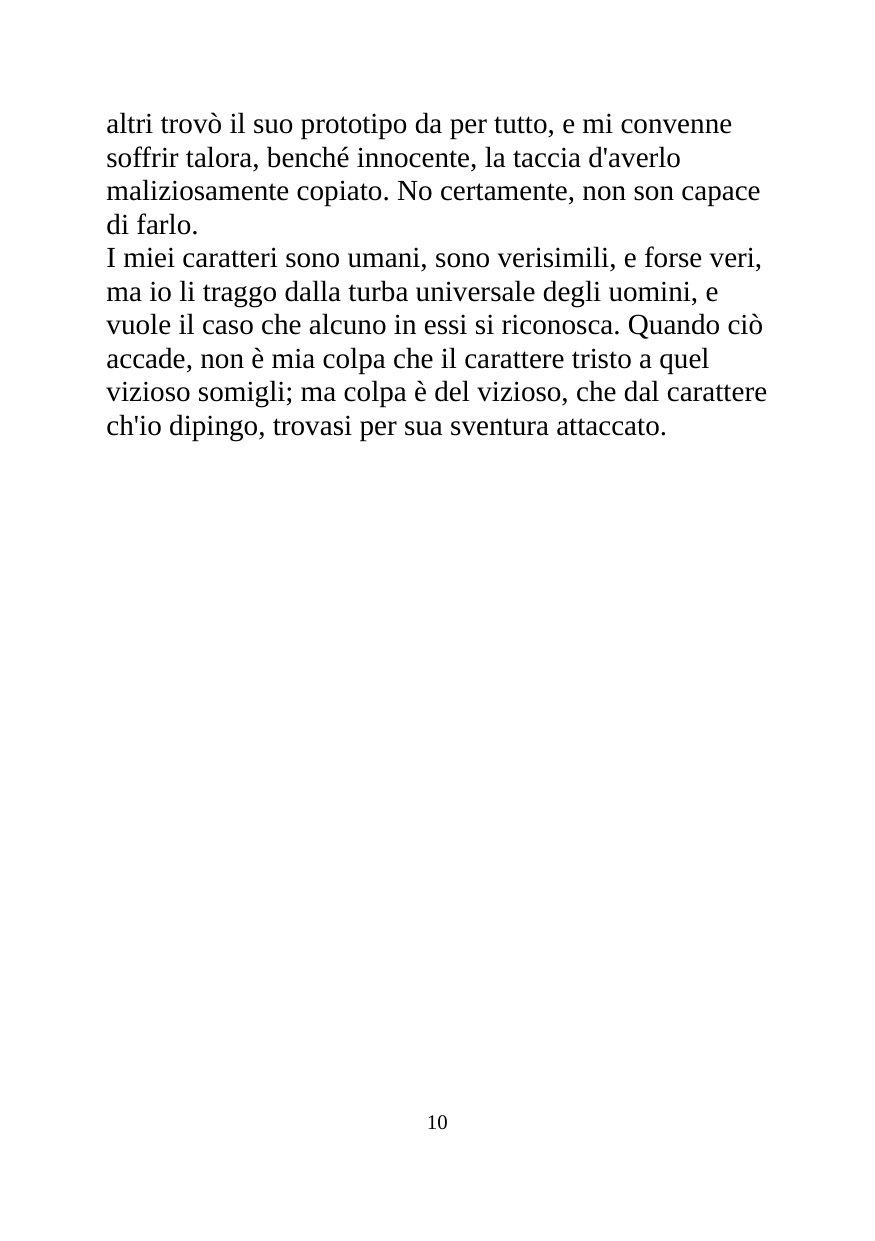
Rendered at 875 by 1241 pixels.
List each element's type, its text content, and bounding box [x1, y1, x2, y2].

text I miei caratteri sono umani, sono verisimili, e forse veri, ma io li traggo dalla turba universale degli uomini, e vuole il caso che alcuno in essi si riconosca. Quando ciò accade, non è mia colpa che il carattere tristo a quel vizioso somigli; ma colpa è del vizioso, che dal carattere ch'io dipingo, trovasi per sua sventura attaccato. [106, 240, 768, 442]
text altri trovò il suo prototipo da per tutto, e mi convenne soffrir talora, benché innocente, la taccia d'averlo maliziosamente copiato. No certamente, non son capace di farlo. [106, 106, 768, 240]
